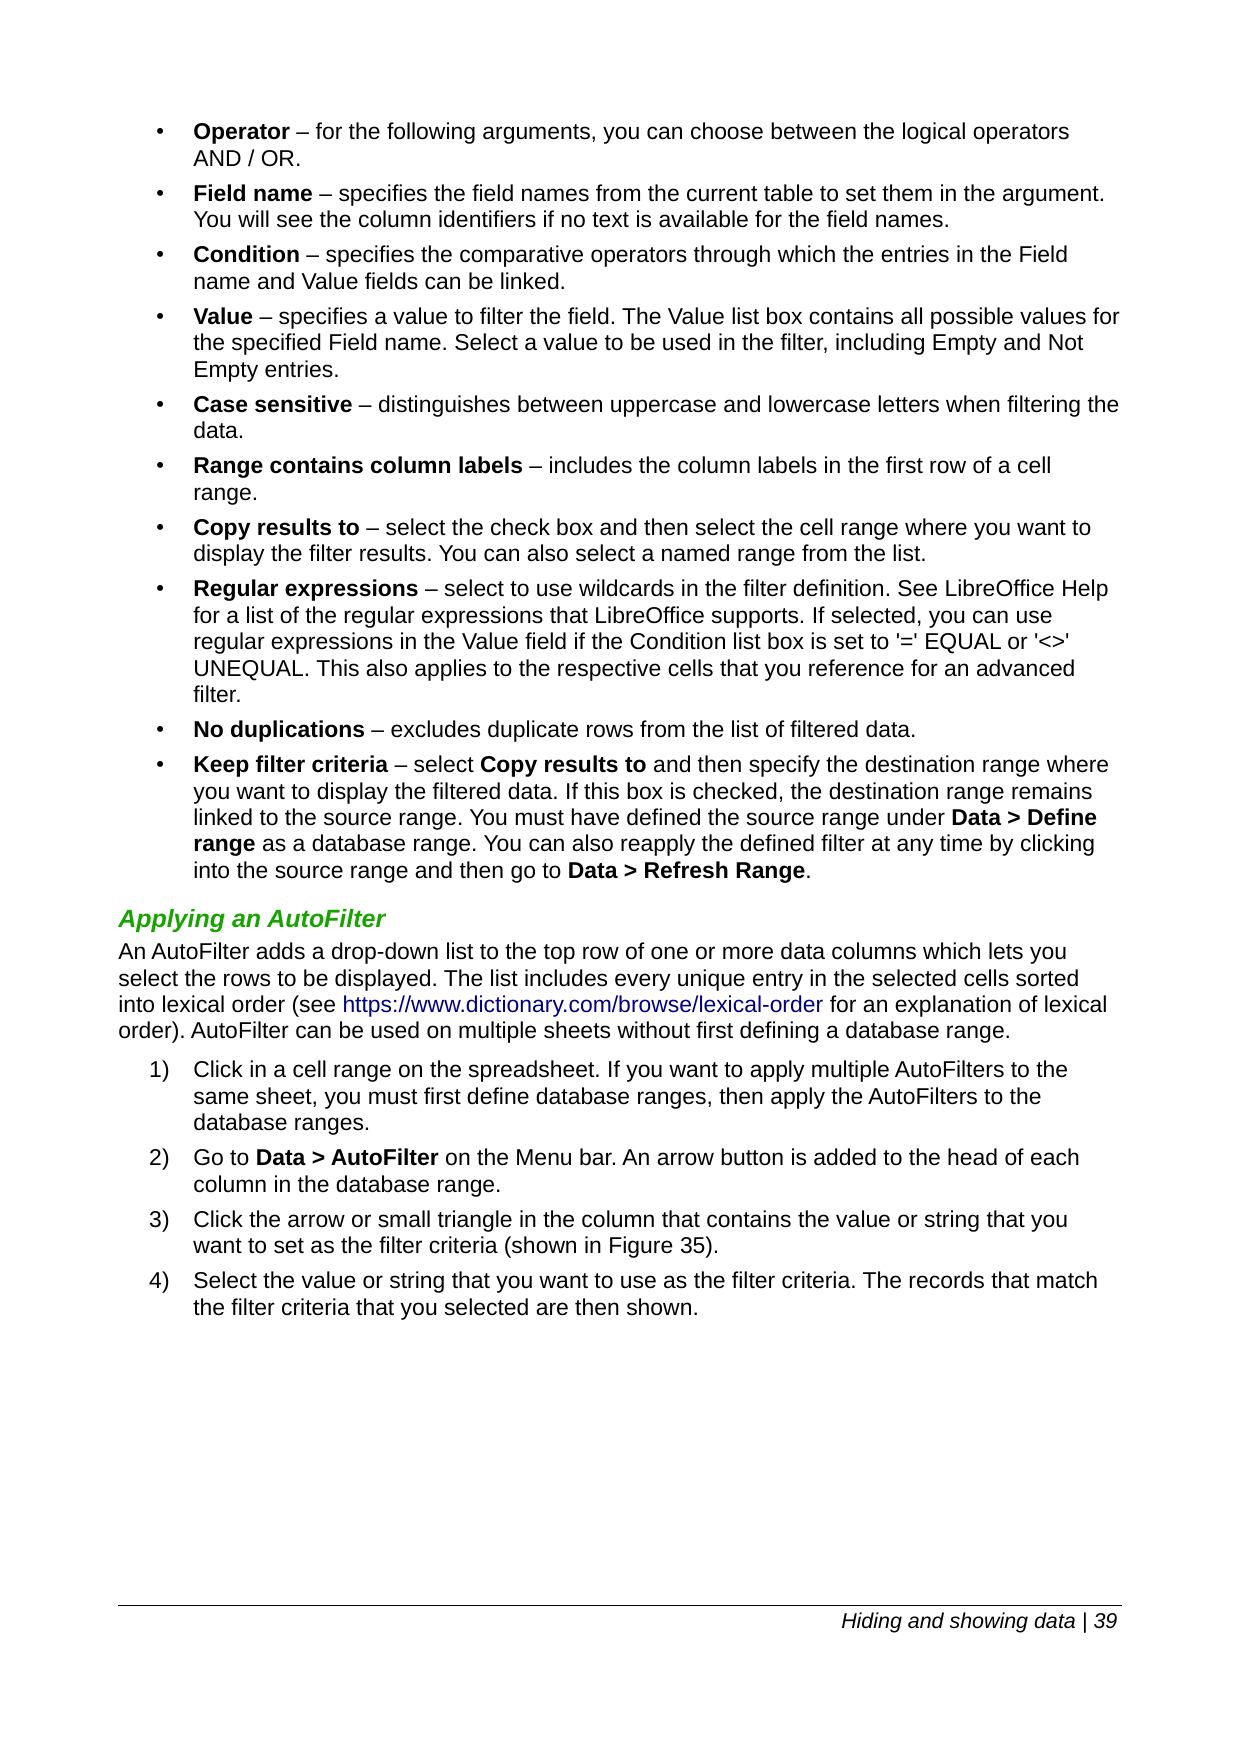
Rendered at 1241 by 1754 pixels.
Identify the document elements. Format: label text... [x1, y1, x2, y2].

list Click the arrow or small triangle in the column that contains the value or string that you want to set as the filter criteria (shown in Figure 35). [169, 1206, 1122, 1258]
text An AutoFilter adds a drop-down list to the top row of one or more data columns which lets you select the rows to be displayed. The list includes every unique entry in the selected cells sorted into lexical order (see https://www.dictionary.com/browse/lexical-order for an explanation of lexical order). AutoFilter can be used on multiple sheets without first defining a database range. [118, 938, 1122, 1044]
list Click in a cell range on the spreadsheet. If you want to apply multiple AutoFilters to the same sheet, you must first define database ranges, then apply the AutoFilters to the database ranges. [169, 1056, 1122, 1135]
list Condition – specifies the comparative operators through which the entries in the Field name and Value fields can be linked. [156, 241, 1122, 294]
list Regular expressions – select to use wildcards in the filter definition. See LibreOffice Help for a list of the regular expressions that LibreOffice supports. If selected, you can use regular expressions in the Value field if the Condition list box is set to '=' EQUAL or '<>' UNEQUAL. This also applies to the respective cells that you reference for an advanced filter. [156, 575, 1122, 707]
list Operator – for the following arguments, you can choose between the logical operators AND / OR. [156, 118, 1122, 171]
list Case sensitive – distinguishes between uppercase and lowercase letters when filtering the data. [156, 391, 1122, 443]
list Select the value or string that you want to use as the filter criteria. The records that match the filter criteria that you selected are then shown. [169, 1267, 1122, 1320]
list Copy results to – select the check box and then select the cell range where you want to display the filter results. You can also select a named range from the list. [156, 514, 1122, 567]
list No duplications – excludes duplicate rows from the list of filtered data. [156, 716, 1122, 742]
list Range contains column labels – includes the column labels in the first row of a cell range. [156, 452, 1122, 505]
subtitle Applying an AutoFilter [118, 904, 1122, 932]
list Go to Data > AutoFilter on the Menu bar. An arrow button is added to the head of each column in the database range. [169, 1144, 1122, 1197]
list Field name – specifies the field names from the current table to set them in the argument. You will see the column identifiers if no text is available for the field names. [156, 180, 1122, 232]
list Keep filter criteria – select Copy results to and then specify the destination range where you want to display the filtered data. If this box is checked, the destination range remains linked to the source range. You must have defined the source range under Data > Define range as a database range. You can also reapply the defined filter at any time by clicking into the source range and then go to Data > Refresh Range. [156, 751, 1122, 883]
list Value – specifies a value to filter the field. The Value list box contains all possible values for the specified Field name. Select a value to be used in the filter, including Empty and Not Empty entries. [156, 303, 1122, 382]
